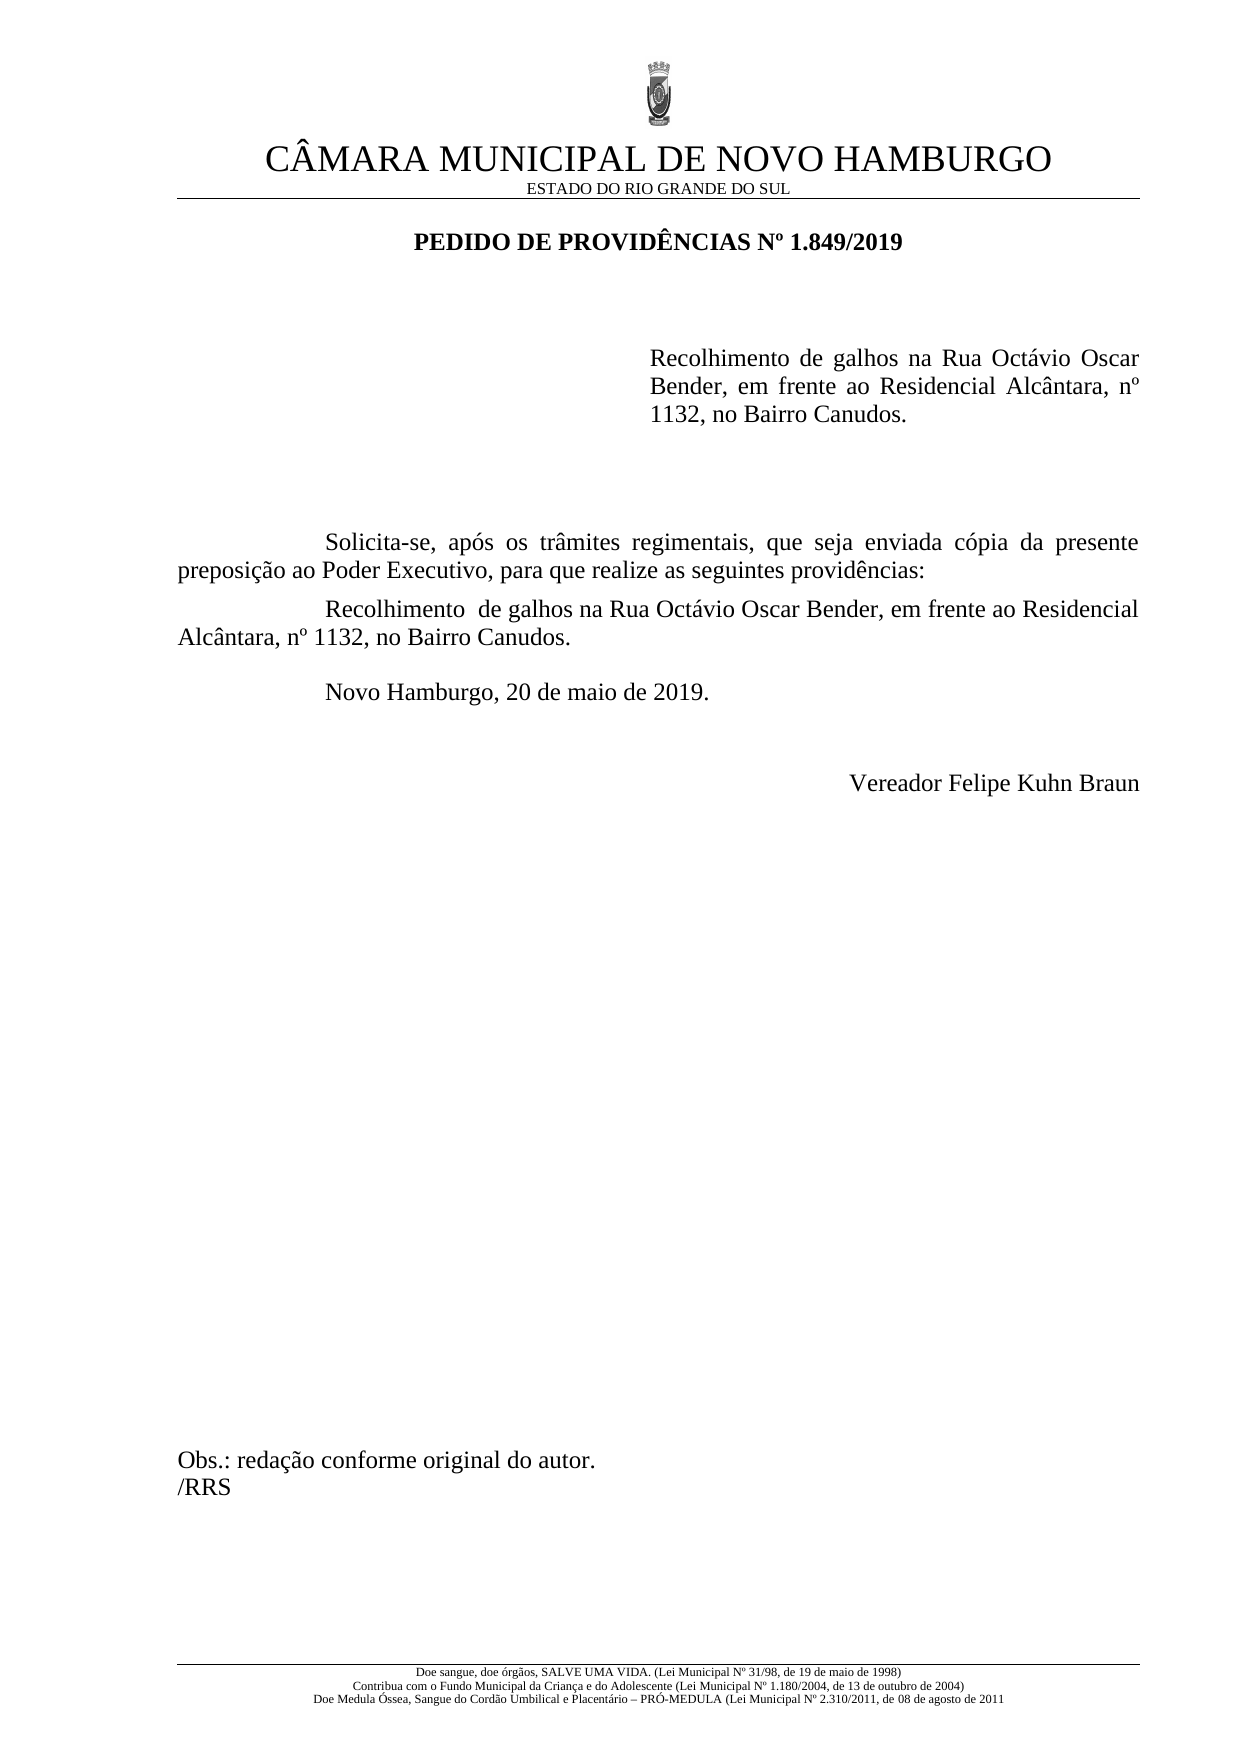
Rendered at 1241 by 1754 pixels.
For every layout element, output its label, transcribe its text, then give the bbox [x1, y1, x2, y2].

text Solicita-se, após os trâmites regimentais, que seja enviada cópia da presente preposição ao Poder Executivo, para que realize as seguintes providências: [177, 528, 1140, 583]
text PEDIDO DE PROVIDÊNCIAS Nº 1.849/2019 [177, 228, 1140, 256]
text Recolhimento de galhos na Rua Octávio Oscar Bender, em frente ao Residencial Alcântara, nº 1132, no Bairro Canudos. [177, 595, 1140, 651]
text Novo Hamburgo, 20 de maio de 2019. [177, 678, 1140, 706]
text /RRS [177, 1473, 1140, 1501]
text Recolhimento de galhos na Rua Octávio Oscar Bender, em frente ao Residencial Alcântara, nº 1132, no Bairro Canudos. [649, 344, 1140, 428]
text Vereador Felipe Kuhn Braun [177, 769, 1140, 797]
text Obs.: redação conforme original do autor. [177, 1446, 1140, 1473]
